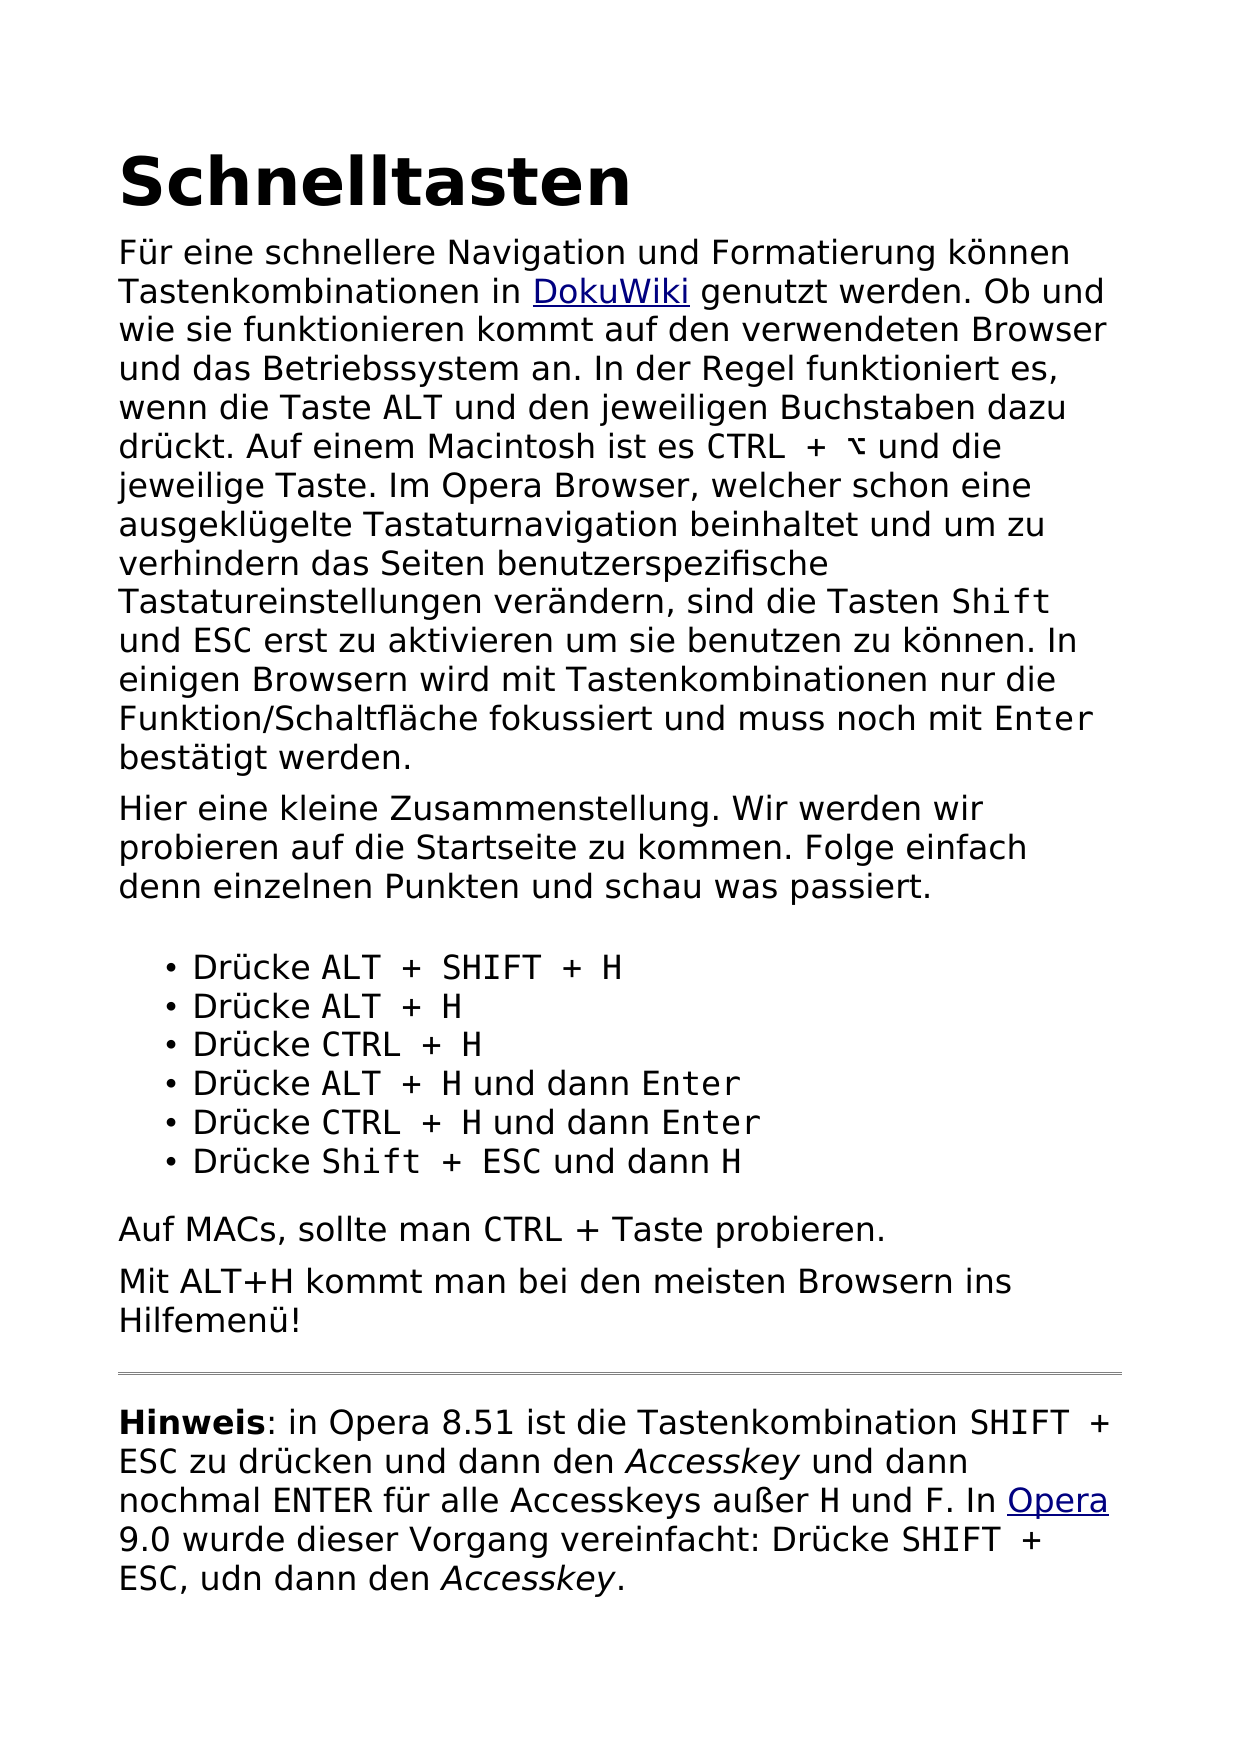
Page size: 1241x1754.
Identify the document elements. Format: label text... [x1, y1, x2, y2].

text Hier eine kleine Zusammenstellung. Wir werden wir probieren auf die Startseite zu kommen. Folge einfach denn einzelnen Punkten und schau was passiert. [118, 790, 1122, 906]
list Drücke ALT + H und dann Enter [177, 1065, 1122, 1104]
text Mit ALT+H kommt man bei den meisten Browsern ins Hilfemenü! [118, 1262, 1122, 1340]
list Drücke CTRL + H und dann Enter [177, 1104, 1122, 1142]
text Für eine schnellere Navigation und Formatierung können Tastenkombinationen in DokuWiki genutzt werden. Ob und wie sie funktionieren kommt auf den verwendeten Browser und das Betriebssystem an. In der Regel funktioniert es, wenn die Taste ALT und den jeweiligen Buchstaben dazu drückt. Auf einem Macintosh ist es CTRL + ⌥ und die jeweilige Taste. Im Opera Browser, welcher schon eine ausgeklügelte Tastaturnavigation beinhaltet und um zu verhindern das Seiten benutzerspezifische Tastatureinstellungen verändern, sind die Tasten Shift und ESC erst zu aktivieren um sie benutzen zu können. In einigen Browsern wird mit Tastenkombinationen nur die Funktion/Schaltfläche fokussiert und muss noch mit Enter bestätigt werden. [118, 233, 1122, 777]
text Auf MACs, sollte man CTRL + Taste probieren. [118, 1211, 1122, 1250]
list Drücke ALT + SHIFT + H [177, 948, 1122, 987]
list Drücke CTRL + H [177, 1026, 1122, 1065]
list Drücke Shift + ESC und dann H [177, 1142, 1122, 1181]
list Drücke ALT + H [177, 987, 1122, 1026]
text Hinweis: in Opera 8.51 ist die Tastenkombination SHIFT + ESC zu drücken und dann den Accesskey und dann nochmal ENTER für alle Accesskeys außer H und F. In Opera 9.0 wurde dieser Vorgang vereinfacht: Drücke SHIFT + ESC, udn dann den Accesskey. [118, 1403, 1122, 1598]
subtitle Schnelltasten [118, 143, 1122, 221]
